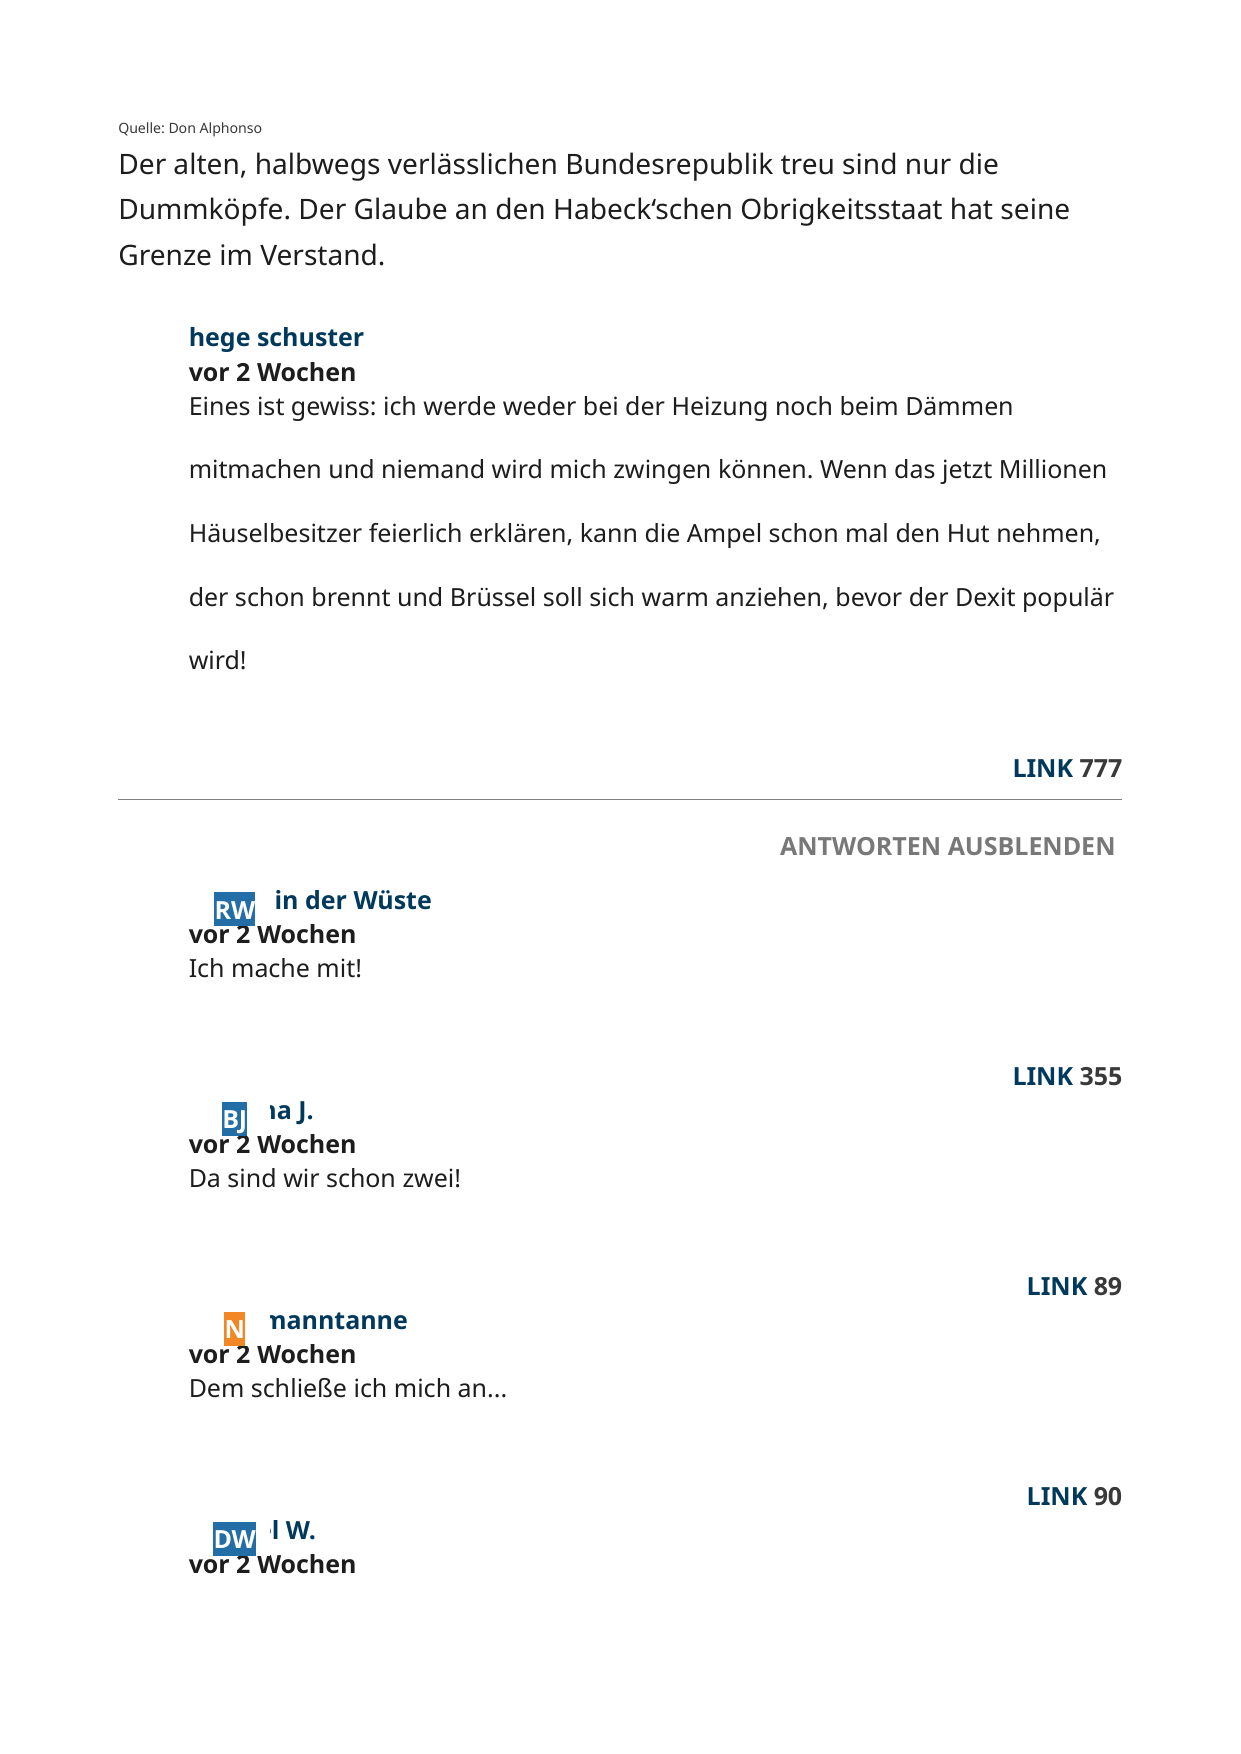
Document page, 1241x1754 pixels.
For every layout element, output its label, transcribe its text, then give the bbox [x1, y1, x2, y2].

text DW [199, 1512, 270, 1556]
text Da sind wir schon zwei! [188, 1161, 1122, 1195]
text Daniel W. [270, 1512, 1122, 1546]
text Ich mache mit! [188, 951, 1122, 985]
text vor 2 Wochen [188, 1336, 1122, 1371]
text hege schuster [188, 320, 1122, 354]
text Eines ist gewiss: ich werde weder bei der Heizung noch beim Dämmen mitmachen und niemand wird mich zwingen können. Wenn das jetzt Millionen Häuselbesitzer feierlich erklären, kann die Ampel schon mal den Hut nehmen, der schon brennt und Brüssel soll sich warm anziehen, bevor der Dexit populär wird! [188, 388, 1122, 677]
text Dem schließe ich mich an... [188, 1371, 1122, 1404]
text Bettina J. [270, 1092, 1122, 1127]
text ANTWORTEN AUSBLENDEN [118, 829, 1122, 863]
text BJ [199, 1092, 270, 1136]
text Rufer in der Wüste [270, 883, 1122, 917]
text N [199, 1302, 270, 1346]
text Quelle: Don Alphonso [118, 118, 1122, 137]
text Nordmanntanne [270, 1302, 1122, 1336]
text LINK 90 [188, 1434, 1122, 1512]
text vor 2 Wochen [188, 354, 1122, 388]
text vor 2 Wochen [188, 917, 1122, 951]
text LINK 777 [188, 706, 1122, 784]
text vor 2 Wochen [188, 1127, 1122, 1161]
text LINK 355 [188, 1014, 1122, 1092]
text Der alten, halbwegs verlässlichen Bundesrepublik treu sind nur die Dummköpfe. Der Glaube an den Habeck‘schen Obrigkeitsstaat hat seine Grenze im Verstand. [118, 137, 1122, 273]
text RW [199, 883, 270, 926]
text vor 2 Wochen [188, 1546, 1122, 1580]
text LINK 89 [188, 1224, 1122, 1302]
